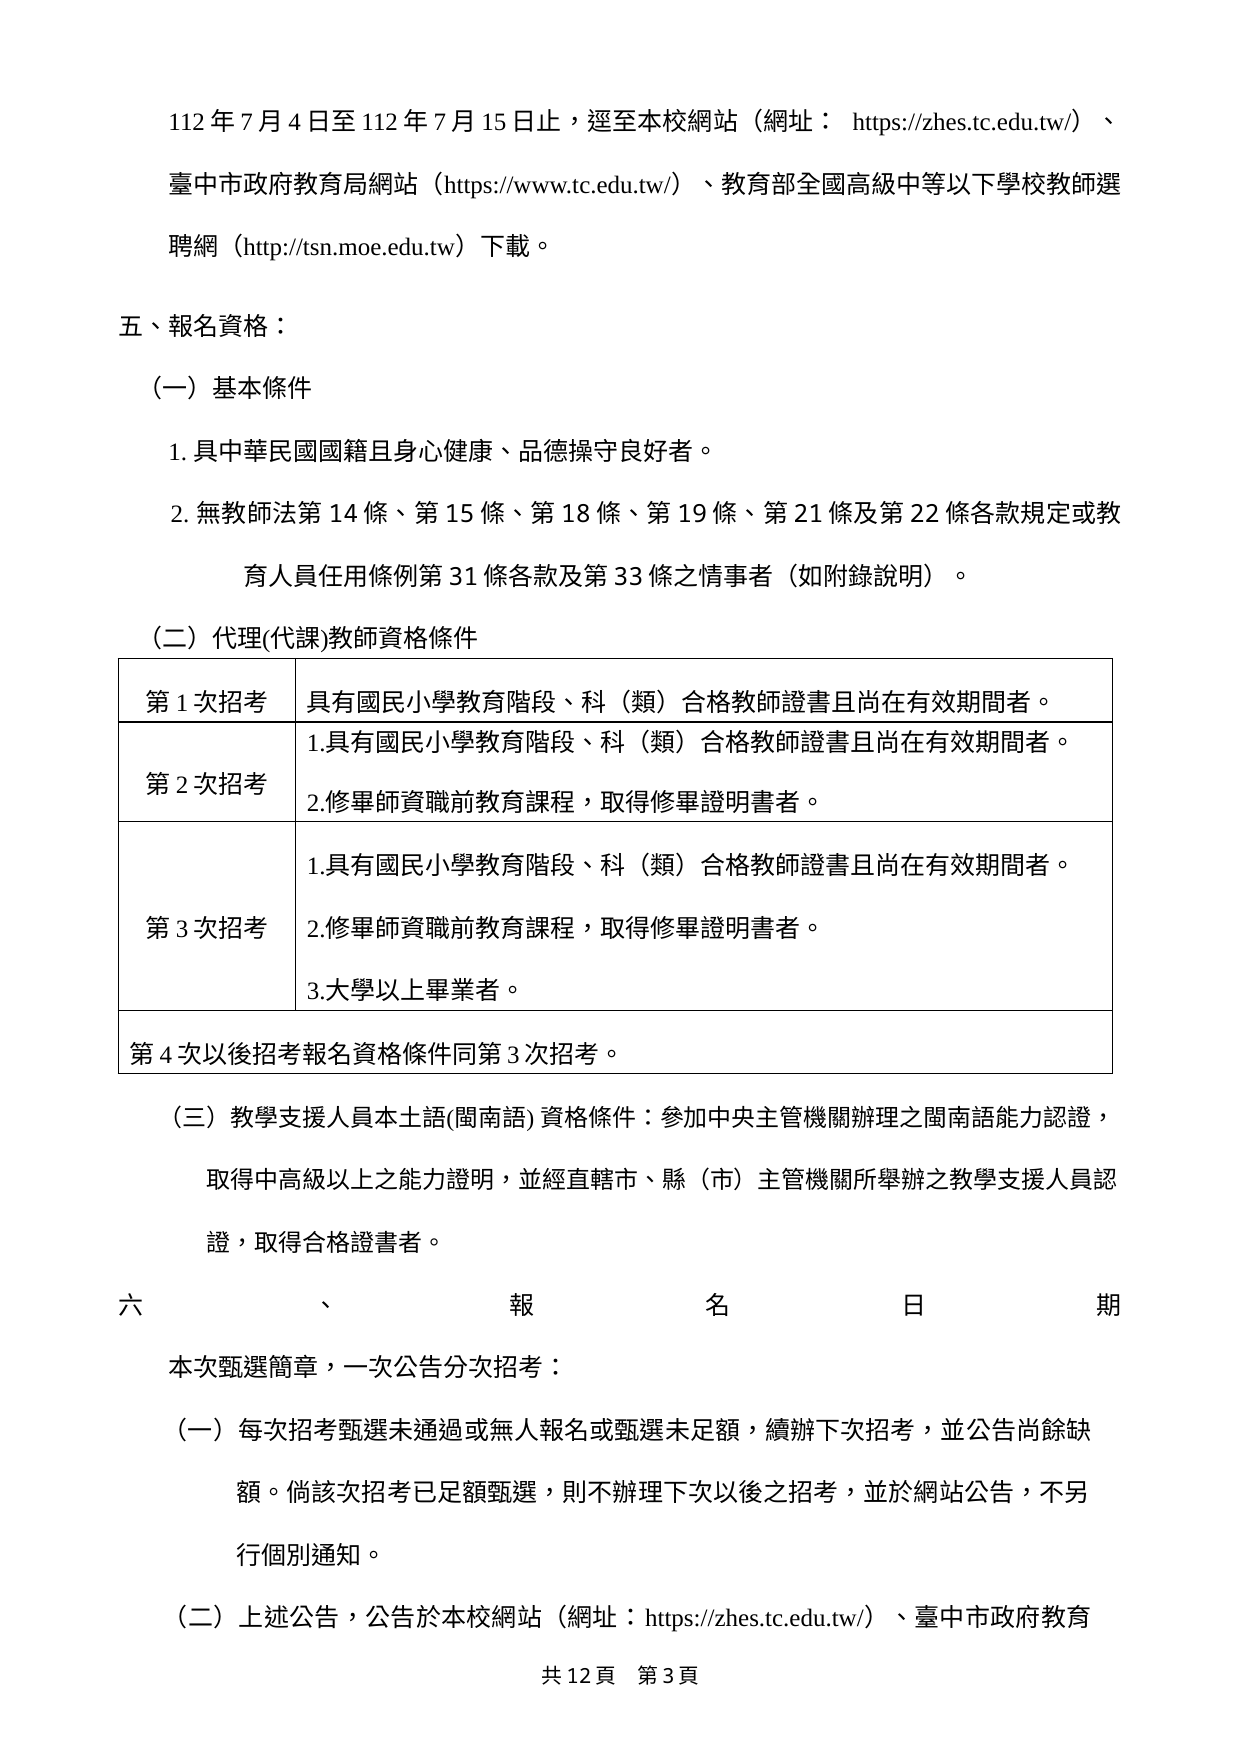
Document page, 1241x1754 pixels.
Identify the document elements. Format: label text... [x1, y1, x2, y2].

text （一）每次招考甄選未通過或無人報名或甄選未足額，續辦下次招考，並公告尚餘缺額。倘該次招考已足額甄選，則不辦理下次以後之招考，並於網站公告，不另行個別通知。 [163, 1387, 1092, 1574]
table_cell 第3次招考 [119, 822, 295, 1010]
text 六、報名日期 本次甄選簡章，一次公告分次招考： [118, 1262, 1122, 1387]
text （三）教學支援人員本土語(閩南語) 資格條件：參加中央主管機關辦理之閩南語能力認證，取得中高級以上之能力證明，並經直轄市、縣（市）主管機關所舉辦之教學支援人員認證，取得合格證書者。 [159, 1074, 1122, 1262]
table_cell 第4次以後招考報名資格條件同第3次招考。 [119, 1011, 1112, 1073]
text 2. 無教師法第14條、第15條、第18條、第19條、第21條及第22條各款規定或教育人員任用條例第31條各款及第33條之情事者（如附錄說明）。 [118, 470, 1122, 595]
text （二）上述公告，公告於本校網站（網址：https://zhes.tc.edu.tw/）、臺中市政府教育 [163, 1574, 1092, 1637]
text （二）代理(代課)教師資格條件 [118, 595, 1122, 658]
text 112年7月4日至112年7月15日止，逕至本校網站（網址： https://zhes.tc.edu.tw/）、臺中市政府教育局網站（https://www.tc.edu.tw/）、教育部全國高級中等以下學校教師選聘網（http://tsn.moe.edu.tw）下載。 [118, 78, 1122, 266]
text 1. 具中華民國國籍且身心健康、品德操守良好者。 [118, 408, 1122, 470]
text （一）基本條件 [118, 345, 1122, 408]
table_cell 1.具有國民小學教育階段、科（類）合格教師證書且尚在有效期間者。 2.修畢師資職前教育課程，取得修畢證明書者。 [296, 723, 1112, 821]
table_cell 第2次招考 [119, 723, 295, 821]
table_header 第1次招考 [119, 659, 295, 721]
table_cell 1.具有國民小學教育階段、科（類）合格教師證書且尚在有效期間者。 2.修畢師資職前教育課程，取得修畢證明書者。 3.大學以上畢業者。 [296, 822, 1112, 1010]
text 五、報名資格： [118, 283, 1122, 345]
table_header 具有國民小學教育階段、科（類）合格教師證書且尚在有效期間者。 [296, 659, 1112, 721]
